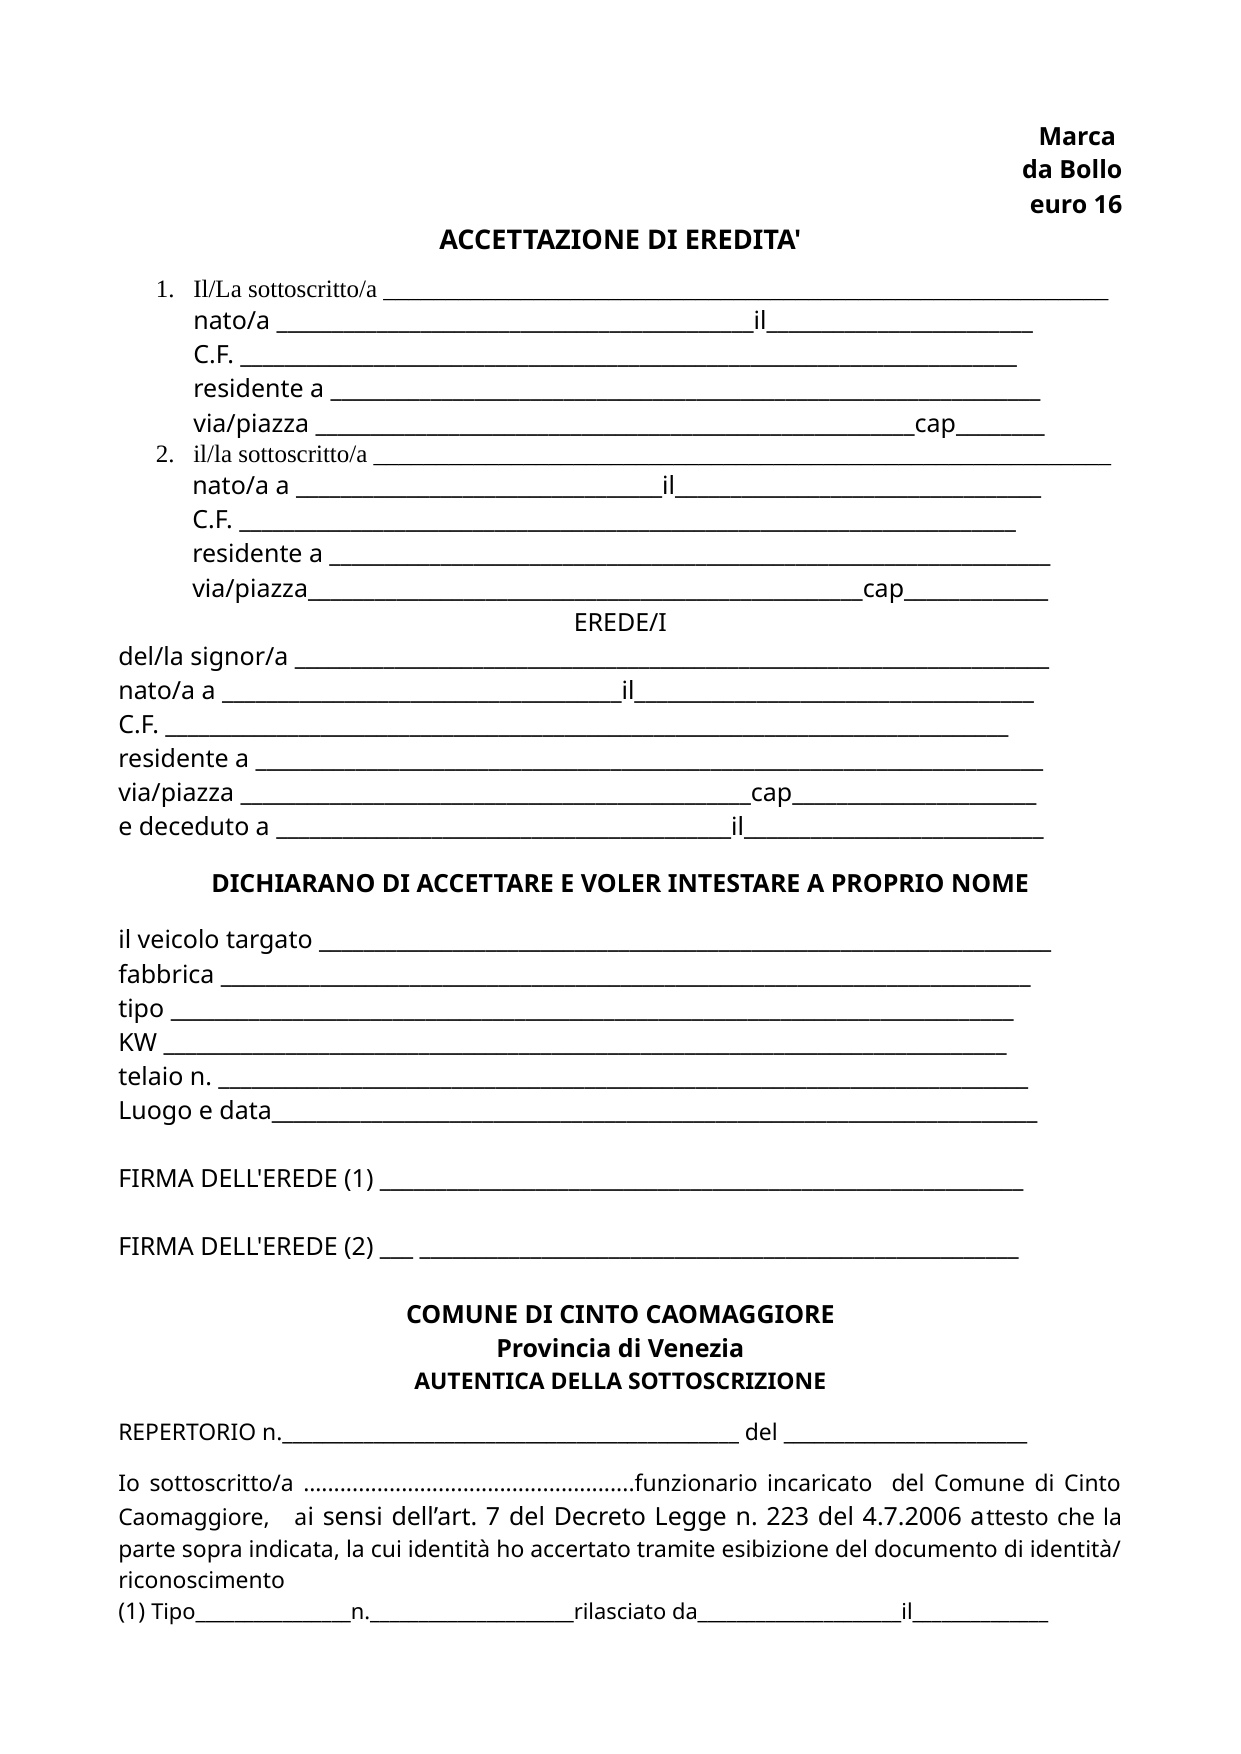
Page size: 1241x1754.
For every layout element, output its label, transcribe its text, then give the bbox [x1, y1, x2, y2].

text euro 16 [118, 186, 1122, 220]
text Luogo e data_____________________________________________________________________ [118, 1092, 1122, 1127]
text DICHIARANO DI ACCETTARE E VOLER INTESTARE A PROPRIO NOME [118, 865, 1122, 899]
text AUTENTICA DELLA SOTTOSCRIZIONE [118, 1365, 1122, 1396]
text FIRMA DELL'EREDE (2) ___ ______________________________________________________ [118, 1229, 1122, 1263]
text fabbrica _________________________________________________________________________ [118, 956, 1122, 990]
text Io sottoscritto/a …...................................................funzionario incaricato del Comune di Cinto Caomaggiore, ai sensi dell’art. 7 del Decreto Legge n. 223 del 4.7.2006 attesto che la parte sopra indicata, la cui identità ho accertato tramite esibizione del documento di identità/ riconoscimento [118, 1467, 1122, 1595]
text via/piazza ______________________________________________cap______________________ [118, 774, 1122, 809]
text residente a _________________________________________________________________ [192, 536, 1122, 570]
text Provincia di Venezia [118, 1331, 1122, 1365]
text residente a _______________________________________________________________________ [118, 741, 1122, 774]
list residente a ________________________________________________________________ [156, 371, 1122, 405]
text ACCETTAZIONE DI EREDITA' [118, 220, 1122, 257]
list nato/a ___________________________________________il________________________ [156, 303, 1122, 337]
text KW ____________________________________________________________________________ [118, 1024, 1122, 1058]
text C.F. ______________________________________________________________________ [192, 502, 1122, 536]
list C.F. ______________________________________________________________________ [156, 337, 1122, 371]
text via/piazza__________________________________________________cap_____________ [192, 570, 1122, 604]
list via/piazza ______________________________________________________cap________ [156, 405, 1122, 439]
text il veicolo targato __________________________________________________________________ [118, 922, 1122, 956]
text FIRMA DELL'EREDE (1) __________________________________________________________ [118, 1161, 1122, 1195]
text da Bollo [118, 152, 1122, 186]
text telaio n. _________________________________________________________________________ [118, 1058, 1122, 1092]
text nato/a a _________________________________il_________________________________ [192, 468, 1122, 502]
text nato/a a ____________________________________il____________________________________ [118, 672, 1122, 706]
list Il/La sottoscritto/a __________________________________________________________ [156, 274, 1122, 303]
text del/la signor/a ____________________________________________________________________ [118, 638, 1122, 672]
text Marca [118, 118, 1122, 152]
text C.F. ____________________________________________________________________________ [118, 706, 1122, 741]
text tipo ____________________________________________________________________________ [118, 990, 1122, 1024]
list il/la sottoscritto/a ___________________________________________________________ [156, 439, 1122, 468]
text e deceduto a _________________________________________il___________________________ [118, 809, 1122, 843]
text COMUNE DI CINTO CAOMAGGIORE [118, 1297, 1122, 1331]
text REPERTORIO n._____________________________________________ del ________________________ [118, 1416, 1122, 1447]
text (1) Tipo________________n._____________________rilasciato da_____________________il______________ [118, 1595, 1122, 1626]
text EREDE/I [118, 604, 1122, 638]
